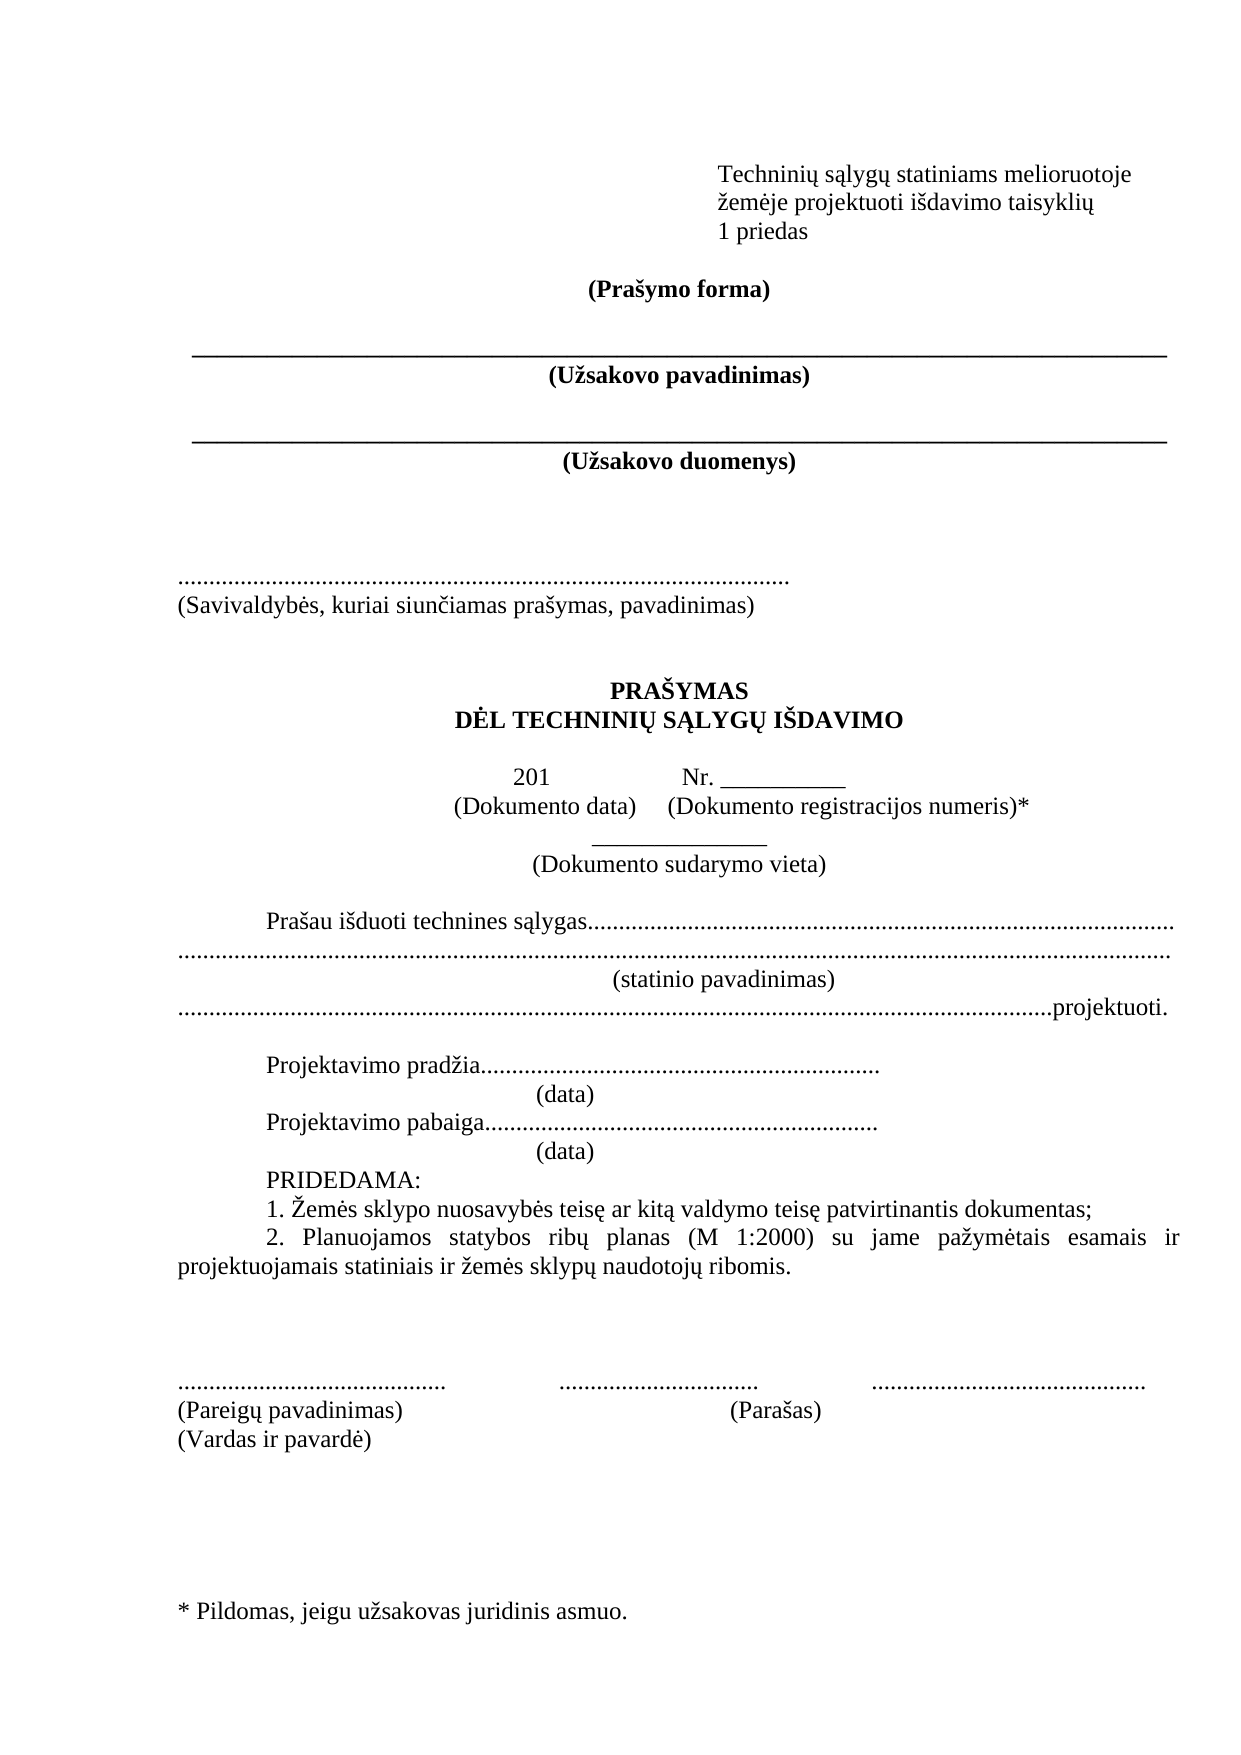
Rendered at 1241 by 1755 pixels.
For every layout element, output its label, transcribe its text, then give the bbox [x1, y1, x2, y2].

text ............................................................................................................................................................... [177, 935, 1181, 964]
text (Dokumento data) (Dokumento registracijos numeris)* [177, 791, 1181, 820]
text žemėje projektuoti išdavimo taisyklių [717, 187, 1181, 216]
text PRIDEDAMA: [177, 1165, 1181, 1194]
text Techninių sąlygų statiniams melioruotoje [717, 159, 1181, 187]
text (data) [447, 1079, 1181, 1107]
text ______________________________________________________________________________ [177, 331, 1181, 360]
text 201 Nr. __________ [177, 762, 1181, 791]
text 1 priedas [717, 216, 1181, 245]
text Projektavimo pabaiga............................................................... [177, 1107, 1181, 1136]
text DĖL TECHNINIŲ SĄLYGŲ IŠDAVIMO [177, 705, 1181, 734]
text (Dokumento sudarymo vieta) [177, 849, 1181, 877]
text (statinio pavadinimas) [177, 964, 1181, 992]
text 1. Žemės sklypo nuosavybės teisę ar kitą valdymo teisę patvirtinantis dokumentas; [177, 1194, 1181, 1222]
text ........................................... ................................ ............................................ [177, 1366, 1181, 1395]
text PRAŠYMAS [177, 676, 1181, 705]
text ............................................................................................................................................projektuoti. [177, 992, 1181, 1021]
text Projektavimo pradžia................................................................ [177, 1050, 1181, 1079]
text 2. Planuojamos statybos ribų planas (M 1:2000) su jame pažymėtais esamais ir projektuojamais statiniais ir žemės sklypų naudotojų ribomis. [177, 1222, 1181, 1280]
text Prašau išduoti technines sąlygas.............................................................................................. [177, 906, 1181, 935]
text (Prašymo forma) [177, 274, 1181, 302]
text (Savivaldybės, kuriai siunčiamas prašymas, pavadinimas) [177, 590, 1181, 619]
text ______________________________________________________________________________ [177, 417, 1181, 446]
text (Pareigų pavadinimas) (Parašas) (Vardas ir pavardė) [177, 1395, 1181, 1452]
text (Užsakovo pavadinimas) [177, 360, 1181, 389]
text * Pildomas, jeigu užsakovas juridinis asmuo. [177, 1596, 1181, 1625]
text (Užsakovo duomenys) [177, 446, 1181, 475]
text ______________ [177, 820, 1181, 849]
text (data) [447, 1136, 1181, 1165]
text .................................................................................................. [177, 561, 1181, 590]
